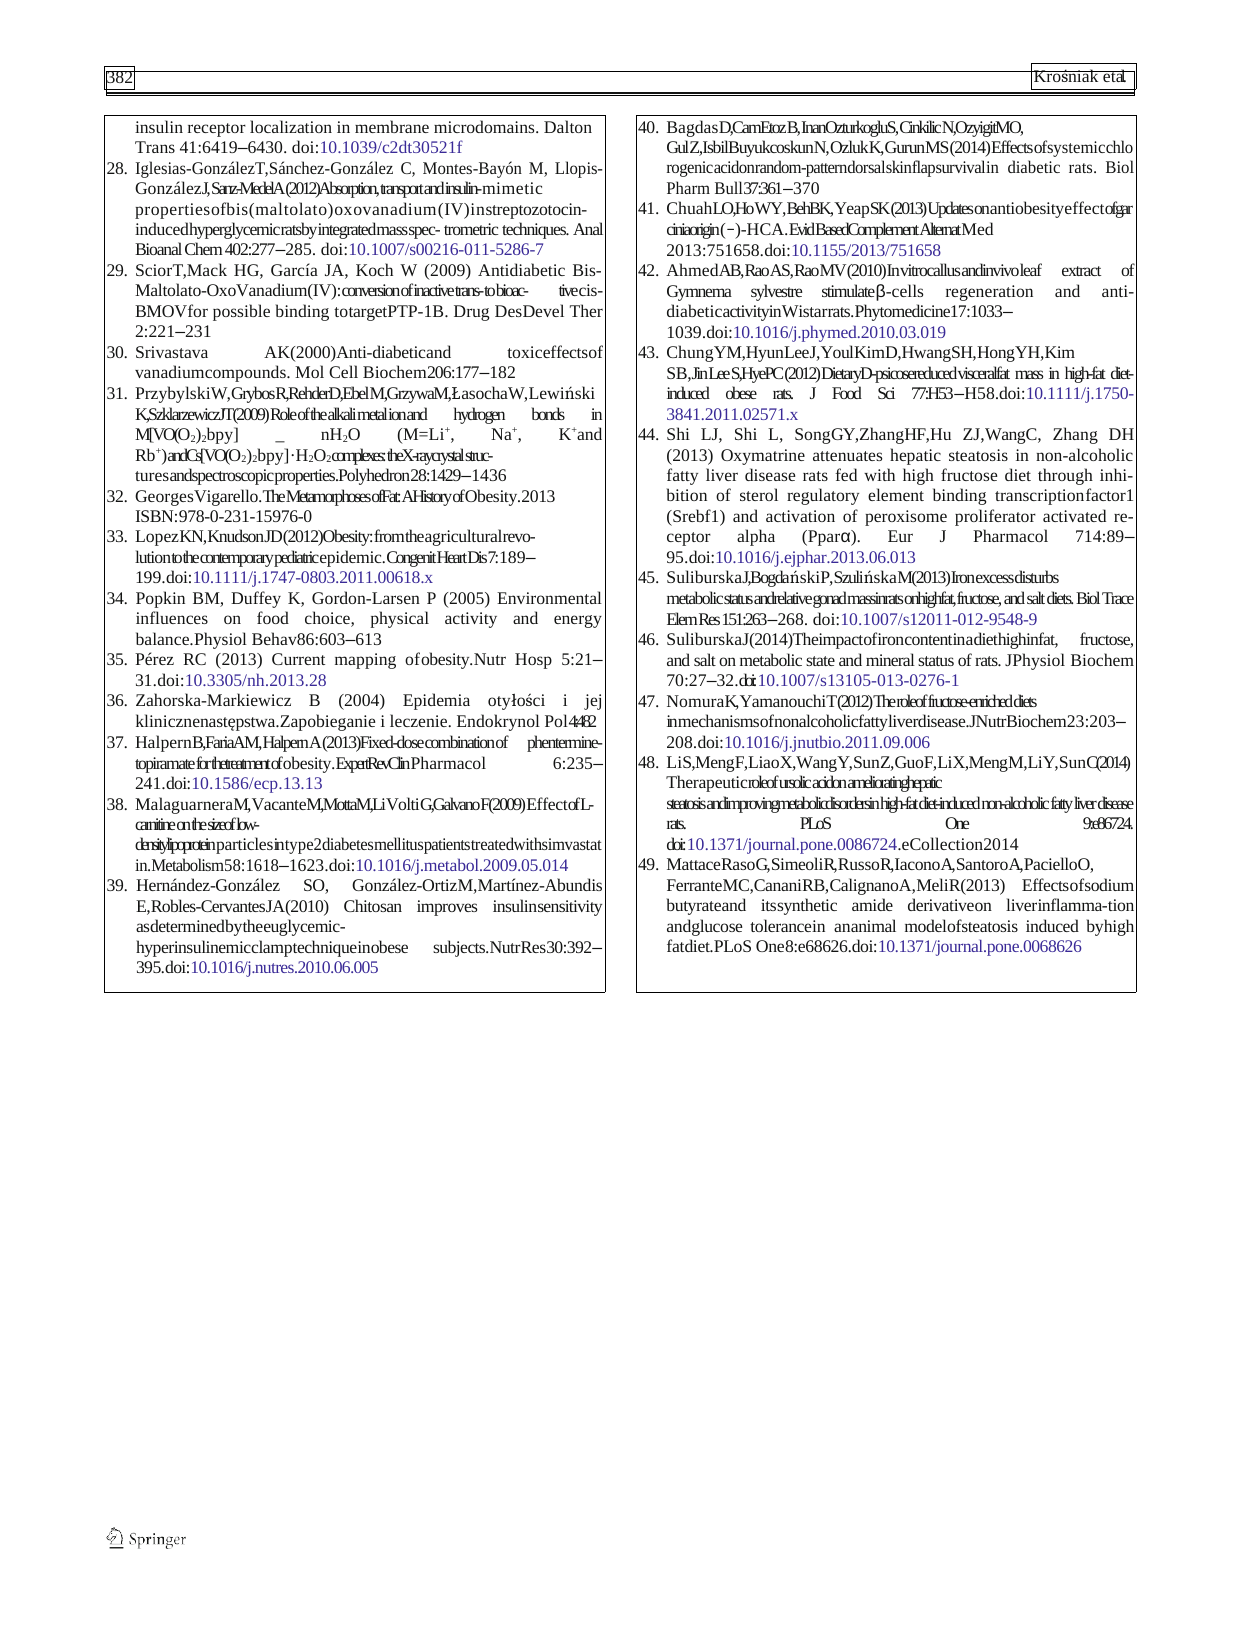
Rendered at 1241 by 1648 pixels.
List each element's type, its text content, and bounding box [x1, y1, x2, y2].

text insulin receptor localization in membrane microdomains. Dalton Trans 41:6419–6430. doi:10.1039/c2dt30521f [135, 116, 605, 157]
list ChungYM,HyunLeeJ,YoulKimD,HwangSH,HongYH,Kim SB,JinLeeS,HyePC(2012)DietaryD-psicosereducedvisceralfat mass in high-fat diet-induced obese rats. J Food Sci 77:H53–H58.doi:10.1111/j.1750-3841.2011.02571.x [638, 342, 1134, 424]
list NomuraK,YamanouchiT(2012)Theroleoffructose-enricheddiets inmechanismsofnonalcoholicfattyliverdisease.JNutrBiochem23:203–208.doi:10.1016/j.jnutbio.2011.09.006 [638, 691, 1134, 752]
list GeorgesVigarello.TheMetamorphosesofFat:AHistoryofObesity.2013 ISBN:978-0-231-15976-0 [106, 486, 603, 526]
list ChuahLO,HoWY,BehBK,YeapSK(2013)Updatesonantiobesityeffectofgarciniaorigin(−)-HCA.EvidBasedComplementAlternatMed 2013:751658.doi:10.1155/2013/751658 [638, 198, 1134, 260]
list Zahorska-Markiewicz B (2004) Epidemia otyłości i jej klinicznenastępstwa.Zapobieganie i leczenie. Endokrynol Pol4:482 [106, 690, 603, 732]
list PrzybylskiW,GrybosR,RehderD,EbelM,GrzywaM,ŁasochaW,LewińskiK,SzklarzewiczJT(2009)Roleofthealkalimetalionand hydrogen bonds in M[VO(O2)2bpy] _ nH2O (M=Li+, Na+, K+and Rb+)andCs[VO(O2)2bpy]·H2O2complexes:theX-raycrystalstruc-turesandspectroscopicproperties.Polyhedron28:1429–1436 [106, 383, 603, 485]
text Krośniak etal. [1033, 66, 1136, 87]
picture [106, 1527, 186, 1549]
list Pérez RC (2013) Current mapping ofobesity.Nutr Hosp 5:21–31.doi:10.3305/nh.2013.28 [106, 649, 603, 690]
list Hernández-González SO, González-OrtizM,Martínez-Abundis E,Robles-CervantesJA(2010) Chitosan improves insulinsensitivity asdeterminedbytheeuglycemic-hyperinsulinemicclamptechniqueinobese subjects.NutrRes30:392–395.doi:10.1016/j.nutres.2010.06.005 [106, 875, 602, 977]
list SciorT,Mack HG, García JA, Koch W (2009) Antidiabetic Bis-Maltolato-OxoVanadium(IV):conversionofinactivetrans-tobioac- tivecis-BMOVfor possible binding totargetPTP-1B. Drug DesDevel Ther 2:221–231 [106, 260, 603, 341]
list Popkin BM, Duffey K, Gordon-Larsen P (2005) Environmental influences on food choice, physical activity and energy balance.Physiol Behav86:603–613 [106, 588, 603, 649]
list BagdasD,CamEtozB,InanOzturkogluS,CinkilicN,OzyigitMO, GulZ,IsbilBuyukcoskunN,OzlukK,GurunMS(2014)Effectsofsystemicchlorogenicacidonrandom-patterndorsalskinflapsurvivalin diabetic rats. Biol Pharm Bull37:361–370 [638, 116, 1134, 198]
list Shi LJ, Shi L, SongGY,ZhangHF,Hu ZJ,WangC, Zhang DH (2013) Oxymatrine attenuates hepatic steatosis in non-alcoholic fatty liver disease rats fed with high fructose diet through inhi- bition of sterol regulatory element binding transcriptionfactor1 (Srebf1) and activation of peroxisome proliferator activated re- ceptor alpha (Pparα). Eur J Pharmacol 714:89–95.doi:10.1016/j.ejphar.2013.06.013 [638, 424, 1134, 567]
list SuliburskaJ(2014)Theimpactofironcontentinadiethighinfat, fructose, and salt on metabolic state and mineral status of rats. JPhysiol Biochem 70:27–32.doi:10.1007/s13105-013-0276-1 [638, 629, 1134, 690]
text [106, 67, 134, 71]
text 382 [107, 72, 134, 87]
list SuliburskaJ,BogdańskiP,SzulińskaM(2013)Ironexcessdisturbs metabolicstatusandrelativegonadmassinratsonhighfat,fructose, and salt diets. Biol Trace Elem Res 151:263–268. doi:10.1007/s12011-012-9548-9 [638, 567, 1134, 629]
list HalpernB,FariaAM,HalpernA(2013)Fixed-dosecombinationof phentermine-topiramateforthetreatmentofobesity.ExpertRevClinPharmacol 6:235–241.doi:10.1586/ecp.13.13 [106, 732, 603, 793]
list MattaceRasoG,SimeoliR,RussoR,IaconoA,SantoroA,PacielloO, FerranteMC,CananiRB,CalignanoA,MeliR(2013) Effectsofsodium butyrateand itssynthetic amide derivativeon liverinflamma-tion andglucose tolerancein ananimal modelofsteatosis induced byhigh fatdiet.PLoS One8:e68626.doi:10.1371/journal.pone.0068626 [638, 854, 1134, 956]
list LiS,MengF,LiaoX,WangY,SunZ,GuoF,LiX,MengM,LiY,SunC(2014)Therapeuticroleofursolicacidonamelioratinghepatic steatosisandimprovingmetabolicdisordersinhigh-fatdiet-induced non-alcoholic fatty liver disease rats. PLoS One 9:e86724. doi:10.1371/journal.pone.0086724.eCollection2014 [638, 752, 1134, 854]
list LopezKN,KnudsonJD(2012)Obesity:fromtheagriculturalrevo- lutiontothecontemporarypediatricepidemic.CongenitHeartDis7:189–199.doi:10.1111/j.1747-0803.2011.00618.x [106, 526, 603, 588]
list Iglesias-GonzálezT,Sánchez-González C, Montes-Bayón M, Llopis-GonzálezJ,Sanz-MedelA(2012)Absorption,transportandinsulin-mimetic propertiesofbis(maltolato)oxovanadium(IV)instreptozotocin-inducedhyperglycemicratsbyintegratedmassspec- trometric techniques. Anal Bioanal Chem 402:277–285. doi:10.1007/s00216-011-5286-7 [106, 157, 603, 259]
list MalaguarneraM,VacanteM,MottaM,LiVoltiG,GalvanoF(2009)EffectofL-carnitineonthesizeoflow-densitylipoproteinparticlesintype2diabetesmellituspatientstreatedwithsimvastatin.Metabolism58:1618–1623.doi:10.1016/j.metabol.2009.05.014 [106, 793, 603, 875]
list Srivastava AK(2000)Anti-diabeticand toxiceffectsof vanadiumcompounds. Mol Cell Biochem206:177–182 [106, 342, 603, 382]
list AhmedAB,RaoAS,RaoMV(2010)Invitrocallusandinvivoleaf extract of Gymnema sylvestre stimulateβ-cells regeneration and anti-diabeticactivityinWistarrats.Phytomedicine17:1033–1039.doi:10.1016/j.phymed.2010.03.019 [638, 260, 1134, 342]
